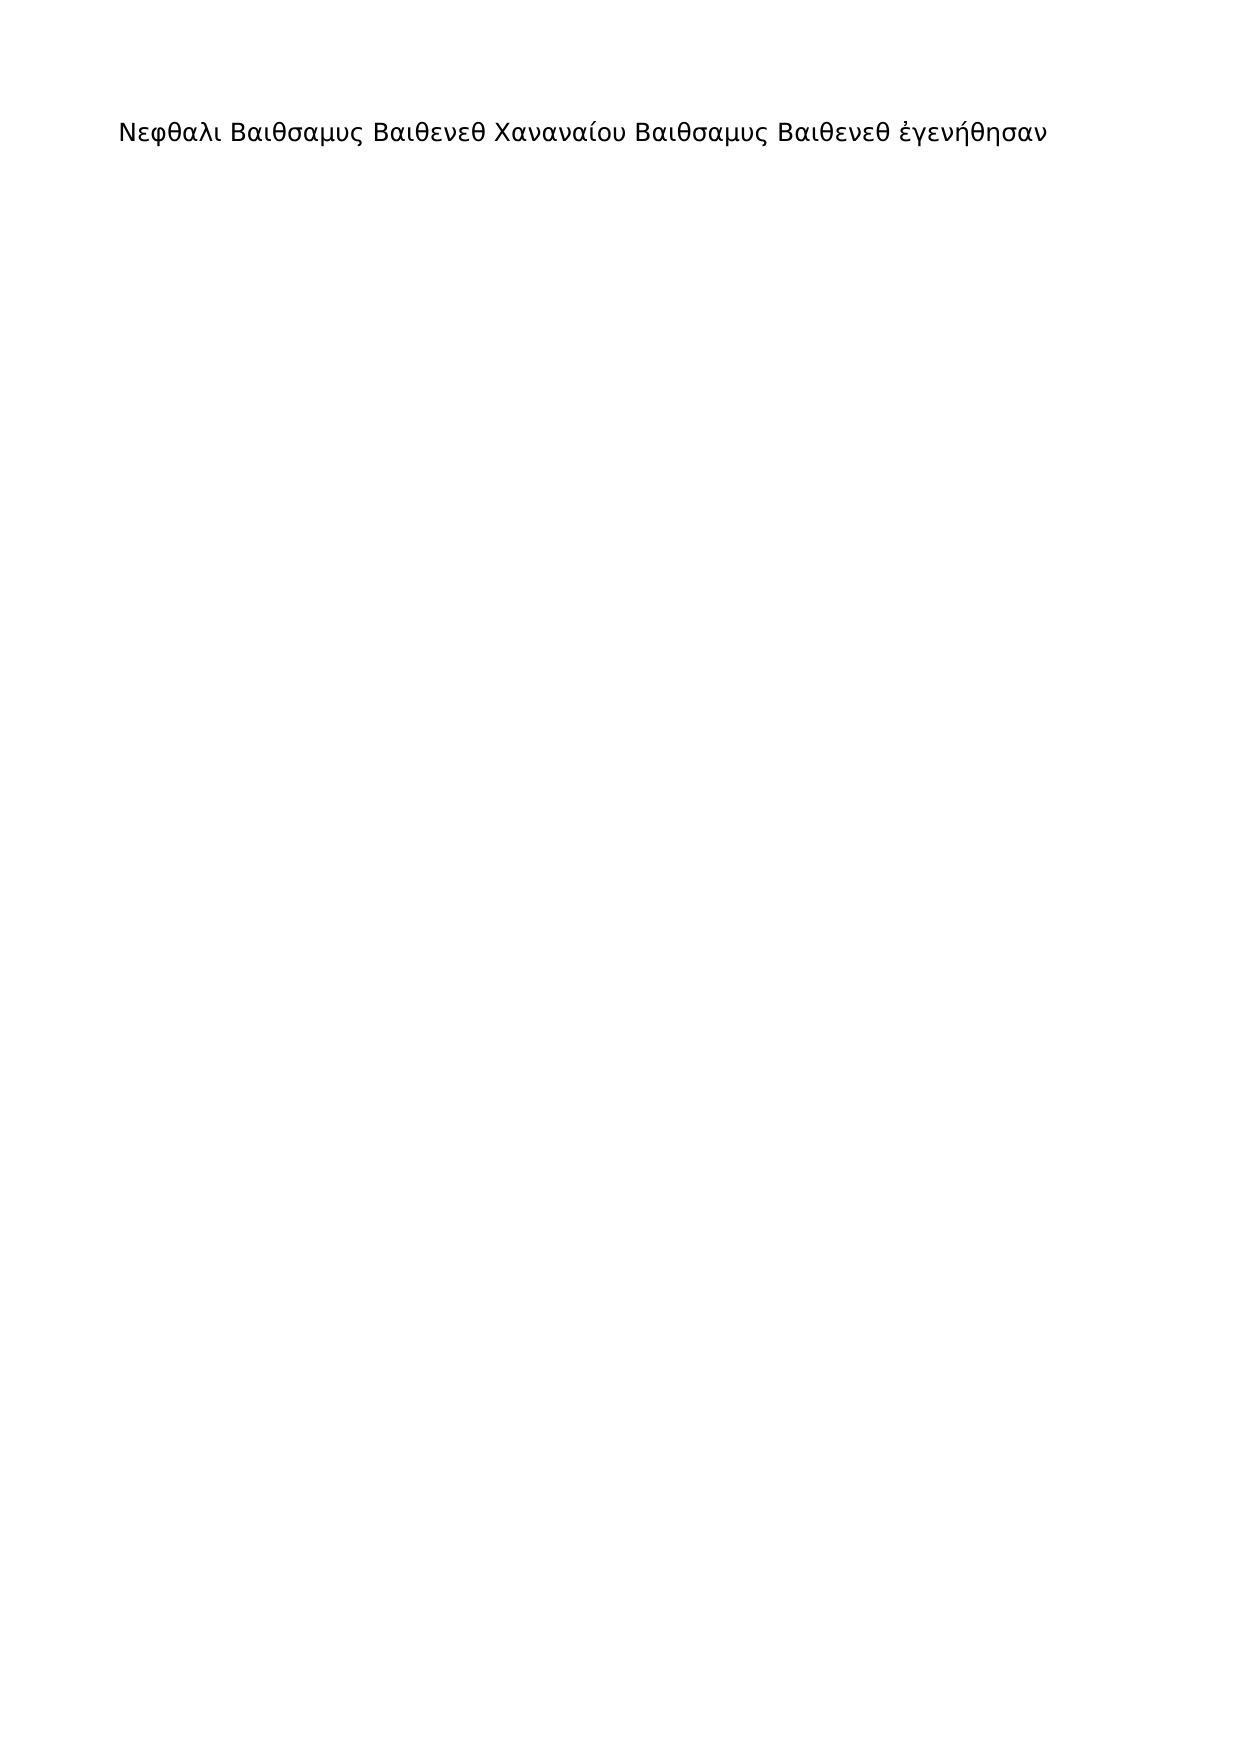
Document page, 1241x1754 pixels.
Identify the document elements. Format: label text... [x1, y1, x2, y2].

text Νεφθαλι Βαιθσαμυς Βαιθενεθ Χαναναίου Βαιθσαμυς Βαιθενεθ ἐγενήθησαν [118, 118, 1122, 147]
